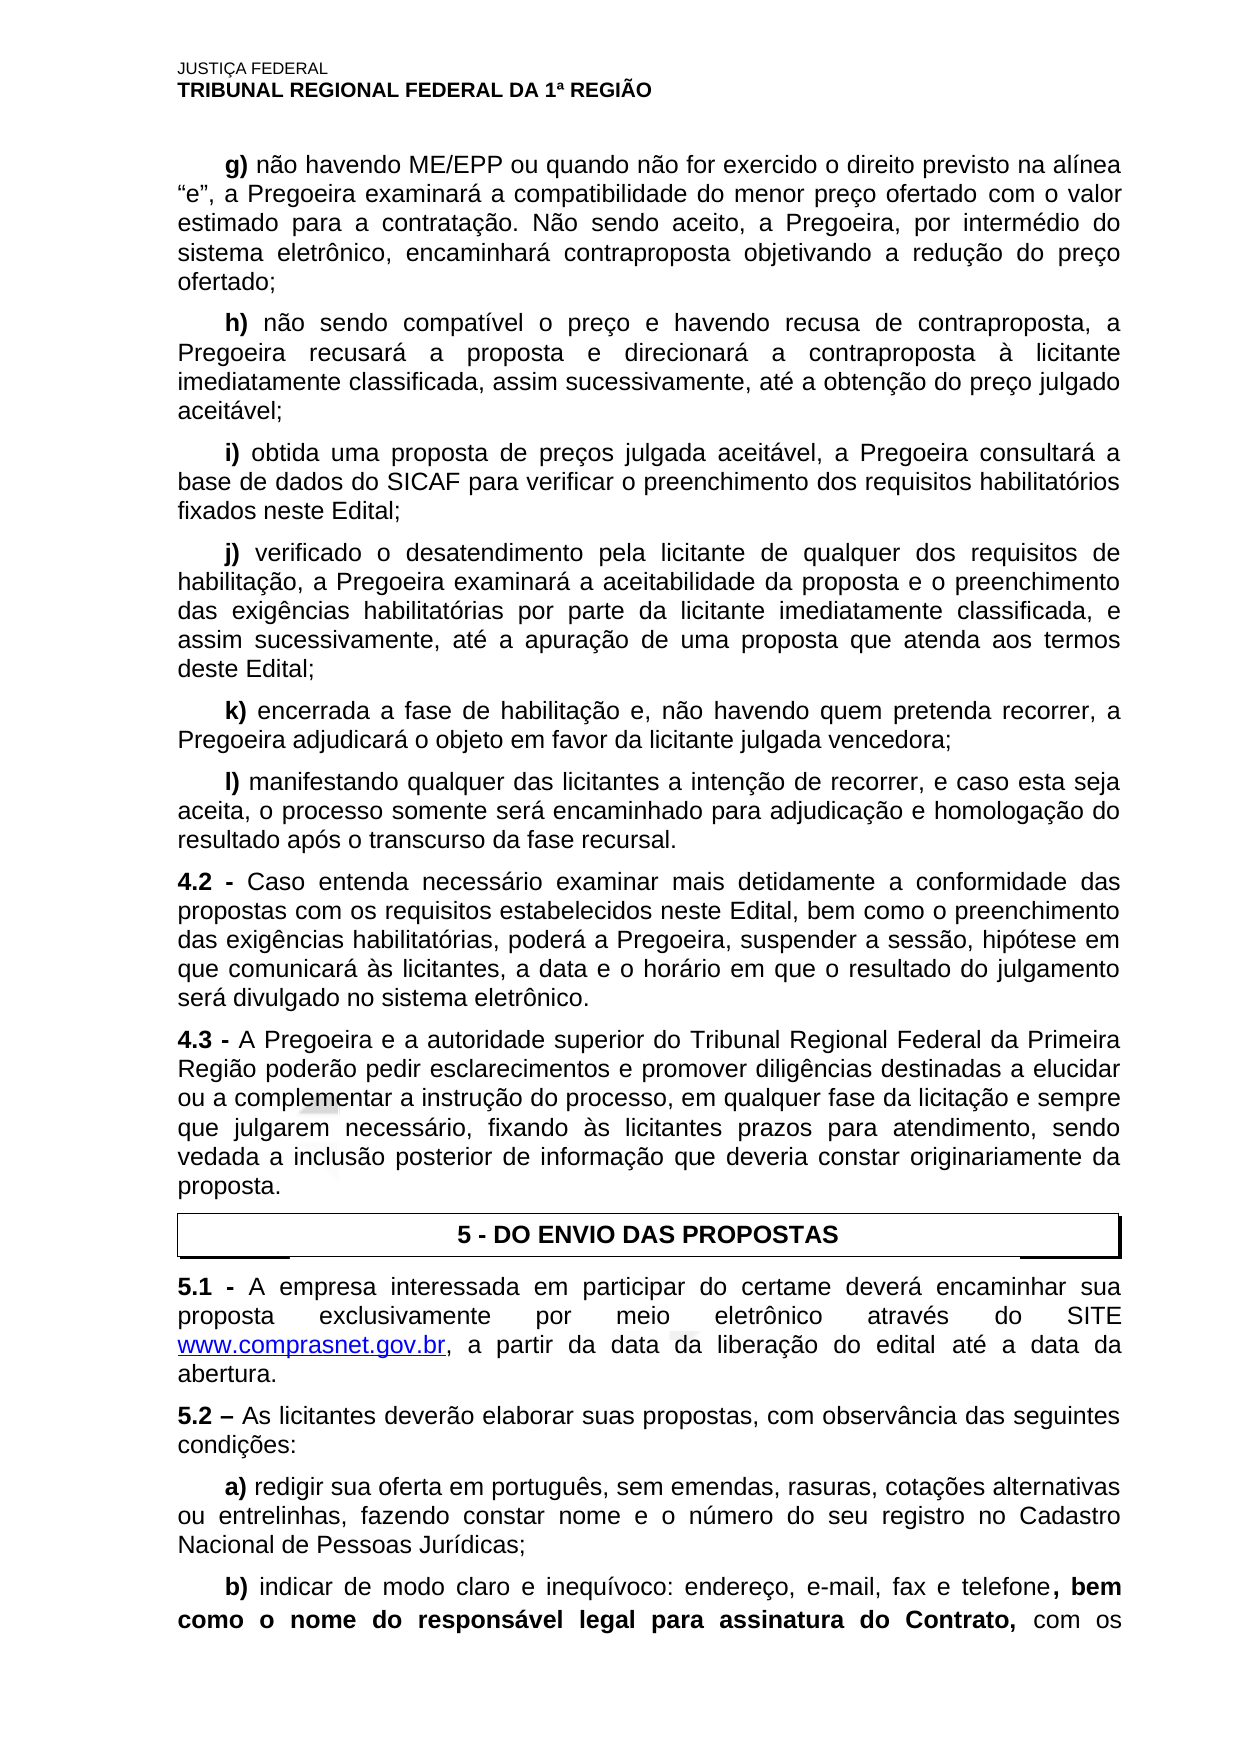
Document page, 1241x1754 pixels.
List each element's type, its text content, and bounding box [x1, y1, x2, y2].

list i) obtida uma proposta de preços julgada aceitável, a Pregoeira consultará a base de dados do SICAF para verificar o preenchimento dos requisitos habilitatórios fixados neste Edital; [177, 438, 345, 525]
list l) manifestando qualquer das licitantes a intenção de recorrer, e caso esta seja aceita, o processo somente será encaminhado para adjudicação e homologação do resultado após o transcurso da fase recursal. [177, 767, 289, 854]
text 5.2 – As licitantes deverão elaborar suas propostas, com observância das seguintes condições: [177, 1401, 1122, 1459]
text b) indicar de modo claro e inequívoco: endereço, e-mail, fax e telefone, bem como o nome do responsável legal para assinatura do Contrato, com os [177, 1572, 1122, 1634]
list k) encerrada a fase de habilitação e, não havendo quem pretenda recorrer, a Pregoeira adjudicará o objeto em favor da licitante julgada vencedora; [1022, 696, 1122, 754]
list 4.2 - Caso entenda necessário examinar mais detidamente a conformidade das propostas com os requisitos estabelecidos neste Edital, bem como o preenchimento das exigências habilitatórias, poderá a Pregoeira, suspender a sessão, hipótese em que comunicará às licitantes, a data e o horário em que o resultado do julgamento será divulgado no sistema eletrônico. [1022, 867, 1122, 1013]
list k) encerrada a fase de habilitação e, não havendo quem pretenda recorrer, a Pregoeira adjudicará o objeto em favor da licitante julgada vencedora; [177, 696, 289, 754]
list 4.3 - A Pregoeira e a autoridade superior do Tribunal Regional Federal da Primeira Região poderão pedir esclarecimentos e promover diligências destinadas a elucidar ou a complementar a instrução do processo, em qualquer fase da licitação e sempre que julgarem necessário, fixando às licitantes prazos para atendimento, sendo vedada a inclusão posterior de informação que deveria constar originariamente da proposta. [1020, 1025, 1122, 1200]
list j) verificado o desatendimento pela licitante de qualquer dos requisitos de habilitação, a Pregoeira examinará a aceitabilidade da proposta e o preenchimento das exigências habilitatórias por parte da licitante imediatamente classificada, e assim sucessivamente, até a apuração de uma proposta que atenda aos termos deste Edital; [177, 538, 345, 683]
text 5.1 - A empresa interessada em participar do certame deverá encaminhar sua proposta exclusivamente por meio eletrônico através do site www.comprasnet.gov.br, a partir da data da liberação do edital até a data da abertura. [177, 1272, 1122, 1389]
list 4.3 - A Pregoeira e a autoridade superior do Tribunal Regional Federal da Primeira Região poderão pedir esclarecimentos e promover diligências destinadas a elucidar ou a complementar a instrução do processo, em qualquer fase da licitação e sempre que julgarem necessário, fixando às licitantes prazos para atendimento, sendo vedada a inclusão posterior de informação que deveria constar originariamente da proposta. [177, 1025, 289, 1200]
list i) obtida uma proposta de preços julgada aceitável, a Pregoeira consultará a base de dados do SICAF para verificar o preenchimento dos requisitos habilitatórios fixados neste Edital; [1022, 438, 1122, 525]
list 4.2 - Caso entenda necessário examinar mais detidamente a conformidade das propostas com os requisitos estabelecidos neste Edital, bem como o preenchimento das exigências habilitatórias, poderá a Pregoeira, suspender a sessão, hipótese em que comunicará às licitantes, a data e o horário em que o resultado do julgamento será divulgado no sistema eletrônico. [177, 867, 289, 1013]
list l) manifestando qualquer das licitantes a intenção de recorrer, e caso esta seja aceita, o processo somente será encaminhado para adjudicação e homologação do resultado após o transcurso da fase recursal. [1022, 767, 1122, 854]
list h) não sendo compatível o preço e havendo recusa de contraproposta, a Pregoeira recusará a proposta e direcionará a contraproposta à licitante imediatamente classificada, assim sucessivamente, até a obtenção do preço julgado aceitável; [177, 308, 1122, 425]
text 5 - DO ENVIO DAS PROPOSTAS [1020, 1214, 1118, 1256]
list a) redigir sua oferta em português, sem emendas, rasuras, cotações alternativas ou entrelinhas, fazendo constar nome e o número do seu registro no Cadastro Nacional de Pessoas Jurídicas; [177, 1472, 1122, 1559]
list j) verificado o desatendimento pela licitante de qualquer dos requisitos de habilitação, a Pregoeira examinará a aceitabilidade da proposta e o preenchimento das exigências habilitatórias por parte da licitante imediatamente classificada, e assim sucessivamente, até a apuração de uma proposta que atenda aos termos deste Edital; [1022, 538, 1122, 683]
list g) não havendo ME/EPP ou quando não for exercido o direito previsto na alínea “e”, a Pregoeira examinará a compatibilidade do menor preço ofertado com o valor estimado para a contratação. Não sendo aceito, a Pregoeira, por intermédio do sistema eletrônico, encaminhará contraproposta objetivando a redução do preço ofertado; [177, 150, 1122, 296]
text 5 - DO ENVIO DAS PROPOSTAS [178, 1214, 289, 1256]
